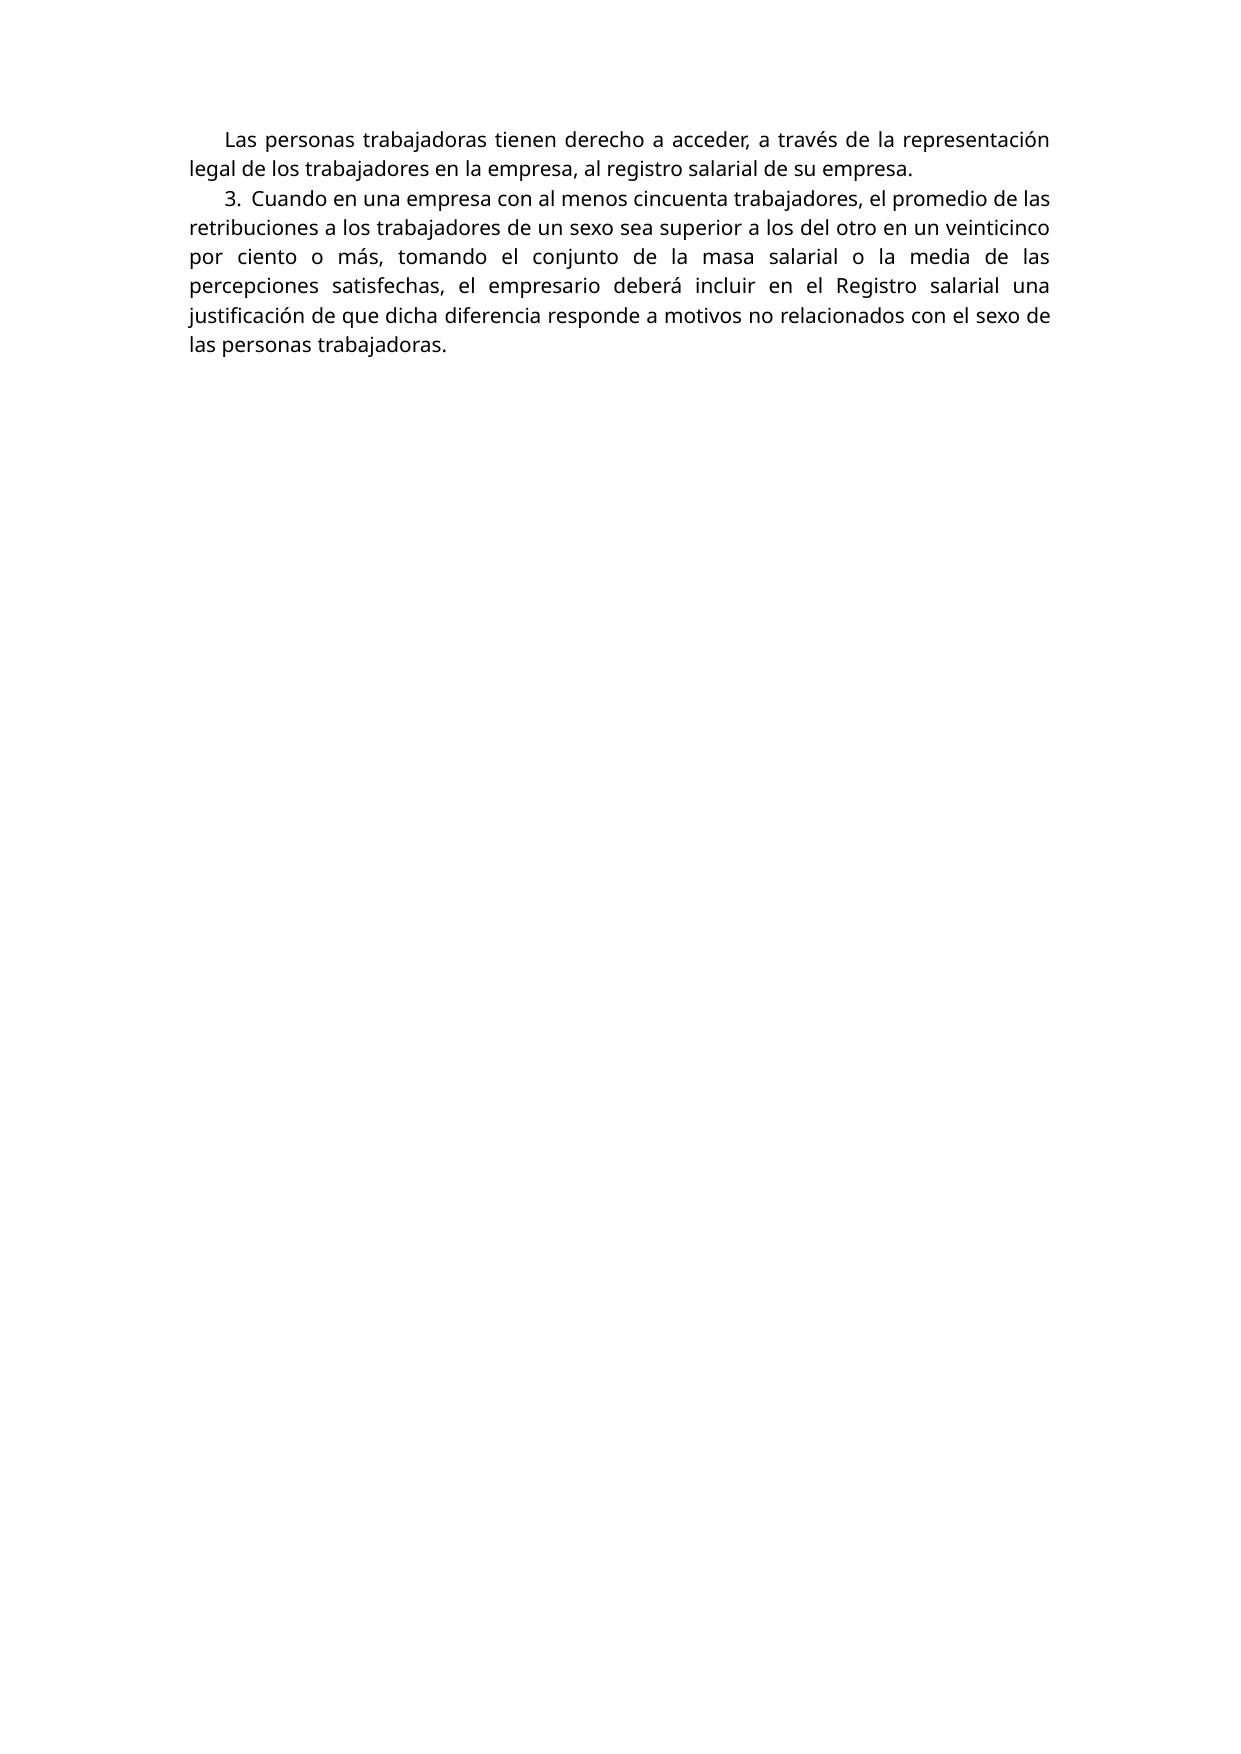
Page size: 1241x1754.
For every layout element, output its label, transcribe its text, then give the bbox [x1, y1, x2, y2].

text Las personas trabajadoras tienen derecho a acceder, a través de la representación legal de los trabajadores en la empresa, al registro salarial de su empresa. [189, 125, 1051, 183]
list Cuando en una empresa con al menos cincuenta trabajadores, el promedio de las retribuciones a los trabajadores de un sexo sea superior a los del otro en un veinticinco por ciento o más, tomando el conjunto de la masa salarial o la media de las percepciones satisfechas, el empresario deberá incluir en el Registro salarial una justificación de que dicha diferencia responde a motivos no relacionados con el sexo de las personas trabajadoras. [189, 184, 1052, 358]
